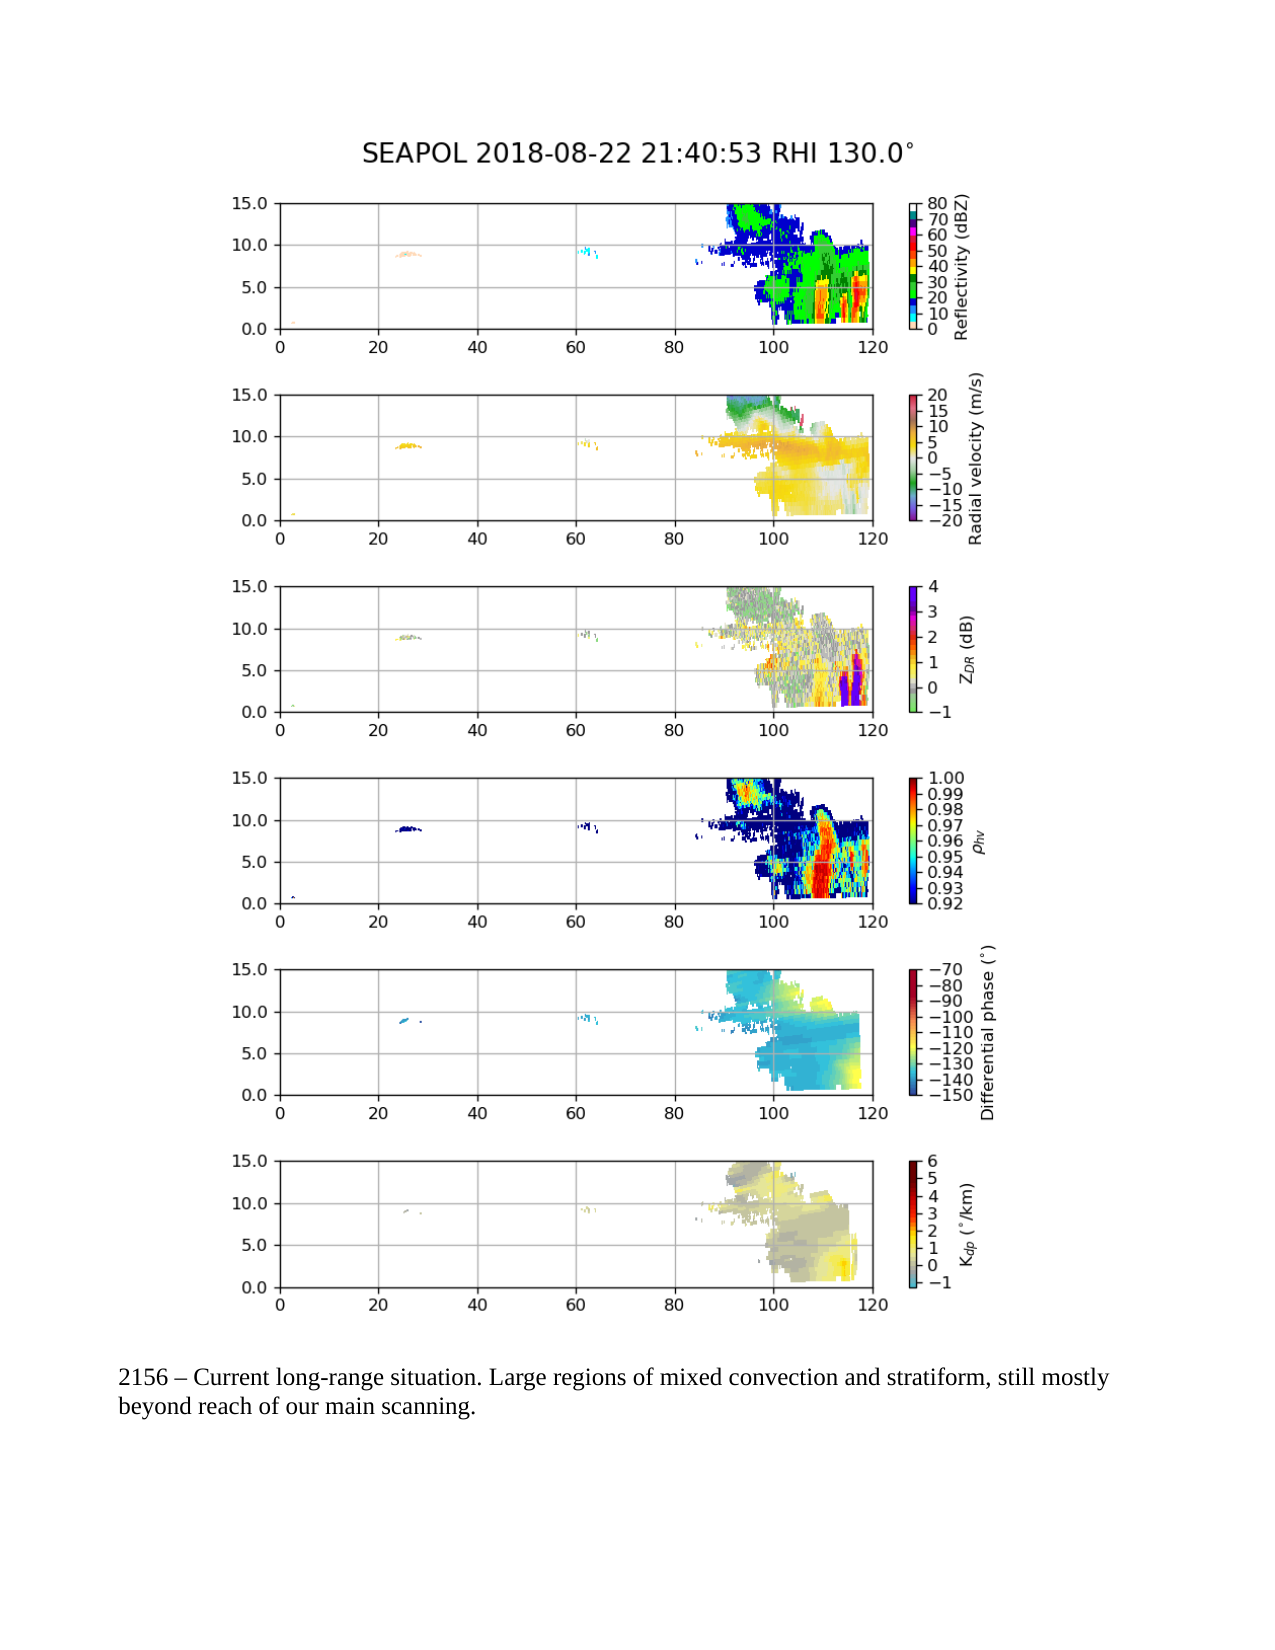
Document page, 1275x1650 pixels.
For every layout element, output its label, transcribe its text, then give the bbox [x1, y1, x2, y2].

picture [212, 118, 1063, 1334]
text 2156 – Current long-range situation. Large regions of mixed convection and stratiform, still mostly beyond reach of our main scanning. [118, 1362, 1157, 1419]
